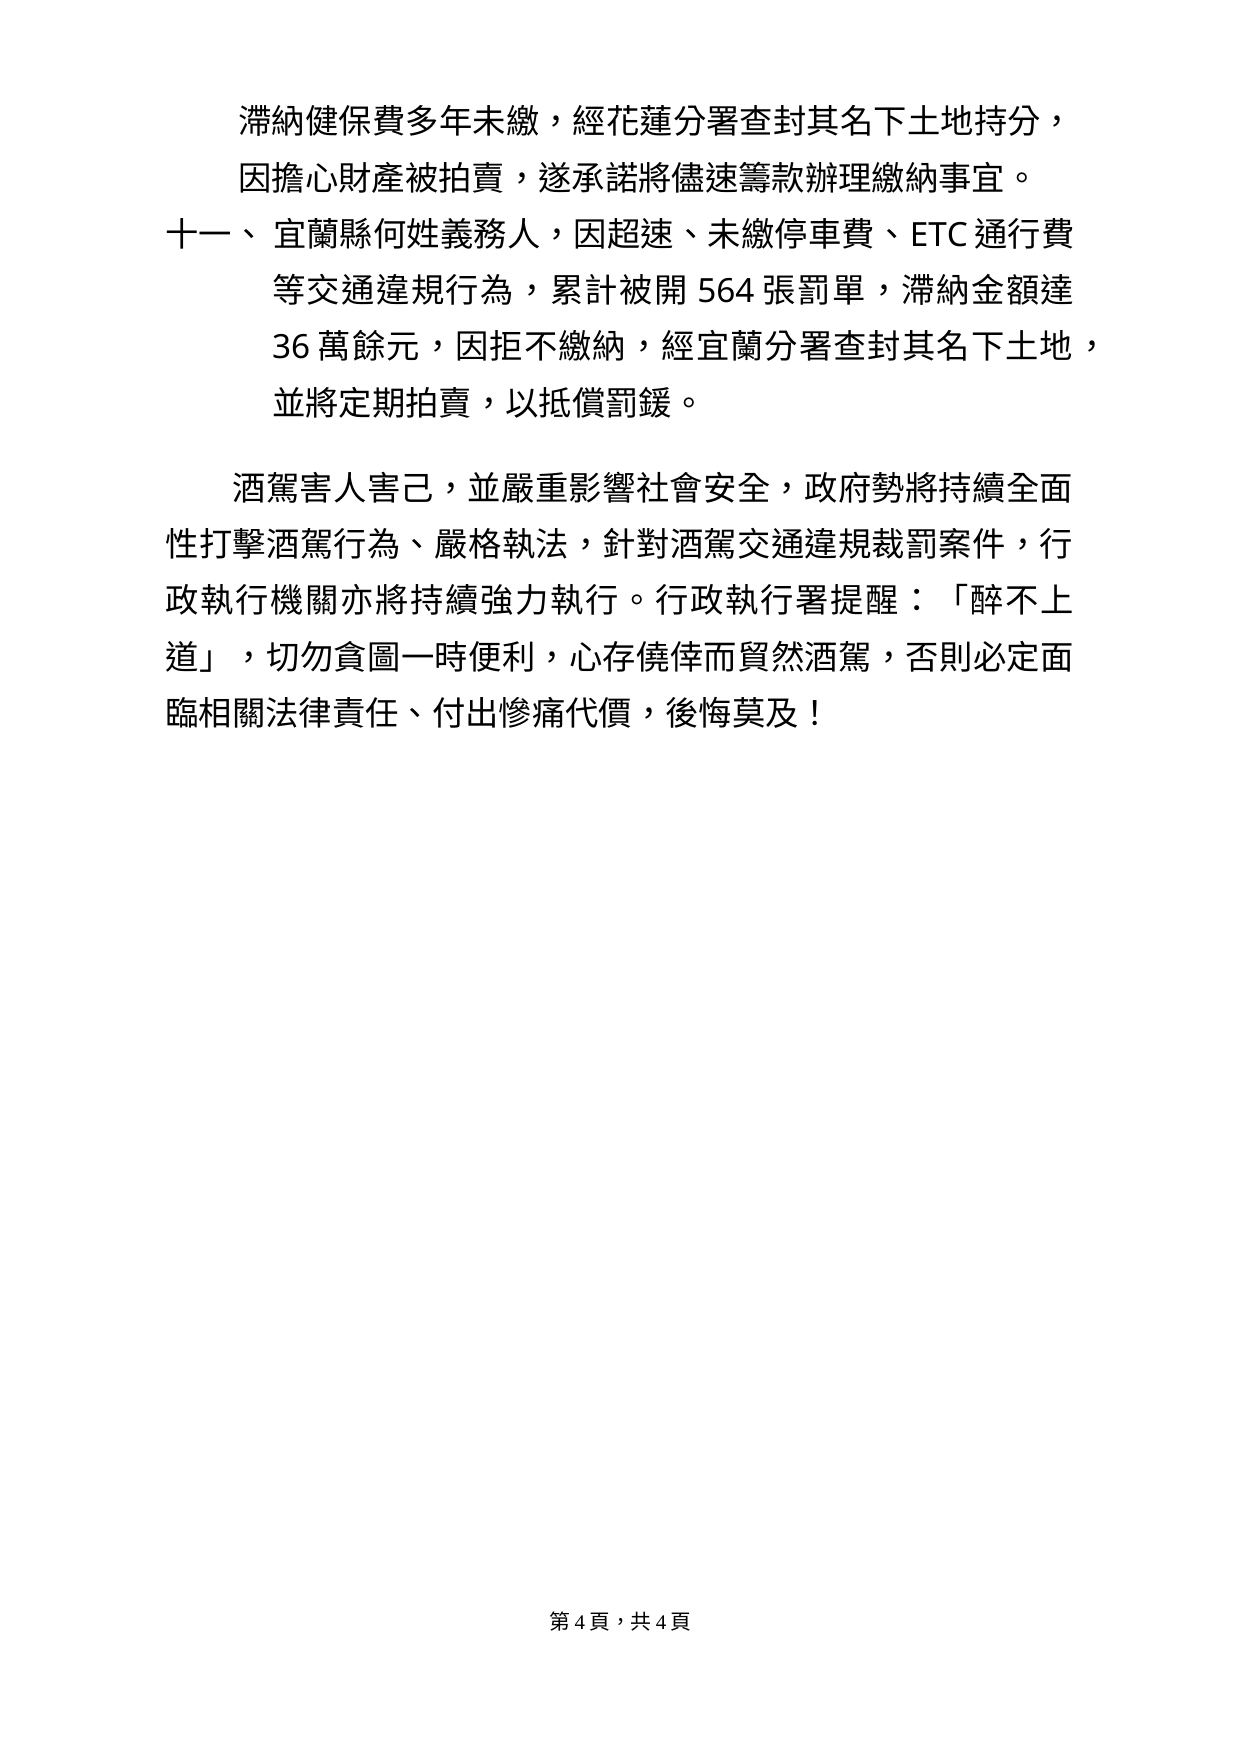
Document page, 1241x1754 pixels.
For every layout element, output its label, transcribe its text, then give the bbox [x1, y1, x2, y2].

text 酒駕害人害己，並嚴重影響社會安全，政府勢將持續全面性打擊酒駕行為、嚴格執法，針對酒駕交通違規裁罰案件，行政執行機關亦將持續強力執行。行政執行署提醒：「醉不上道」，切勿貪圖一時便利，心存僥倖而貿然酒駕，否則必定面臨相關法律責任、付出慘痛代價，後悔莫及！ [165, 455, 1075, 737]
list 滯納健保費多年未繳，經花蓮分署查封其名下土地持分，因擔心財產被拍賣，遂承諾將儘速籌款辦理繳納事宜。 [165, 89, 1075, 201]
list 宜蘭縣何姓義務人，因超速、未繳停車費、ETC通行費等交通違規行為，累計被開564張罰單，滯納金額達36萬餘元，因拒不繳納，經宜蘭分署查封其名下土地，並將定期拍賣，以抵償罰鍰。 [165, 201, 1075, 426]
